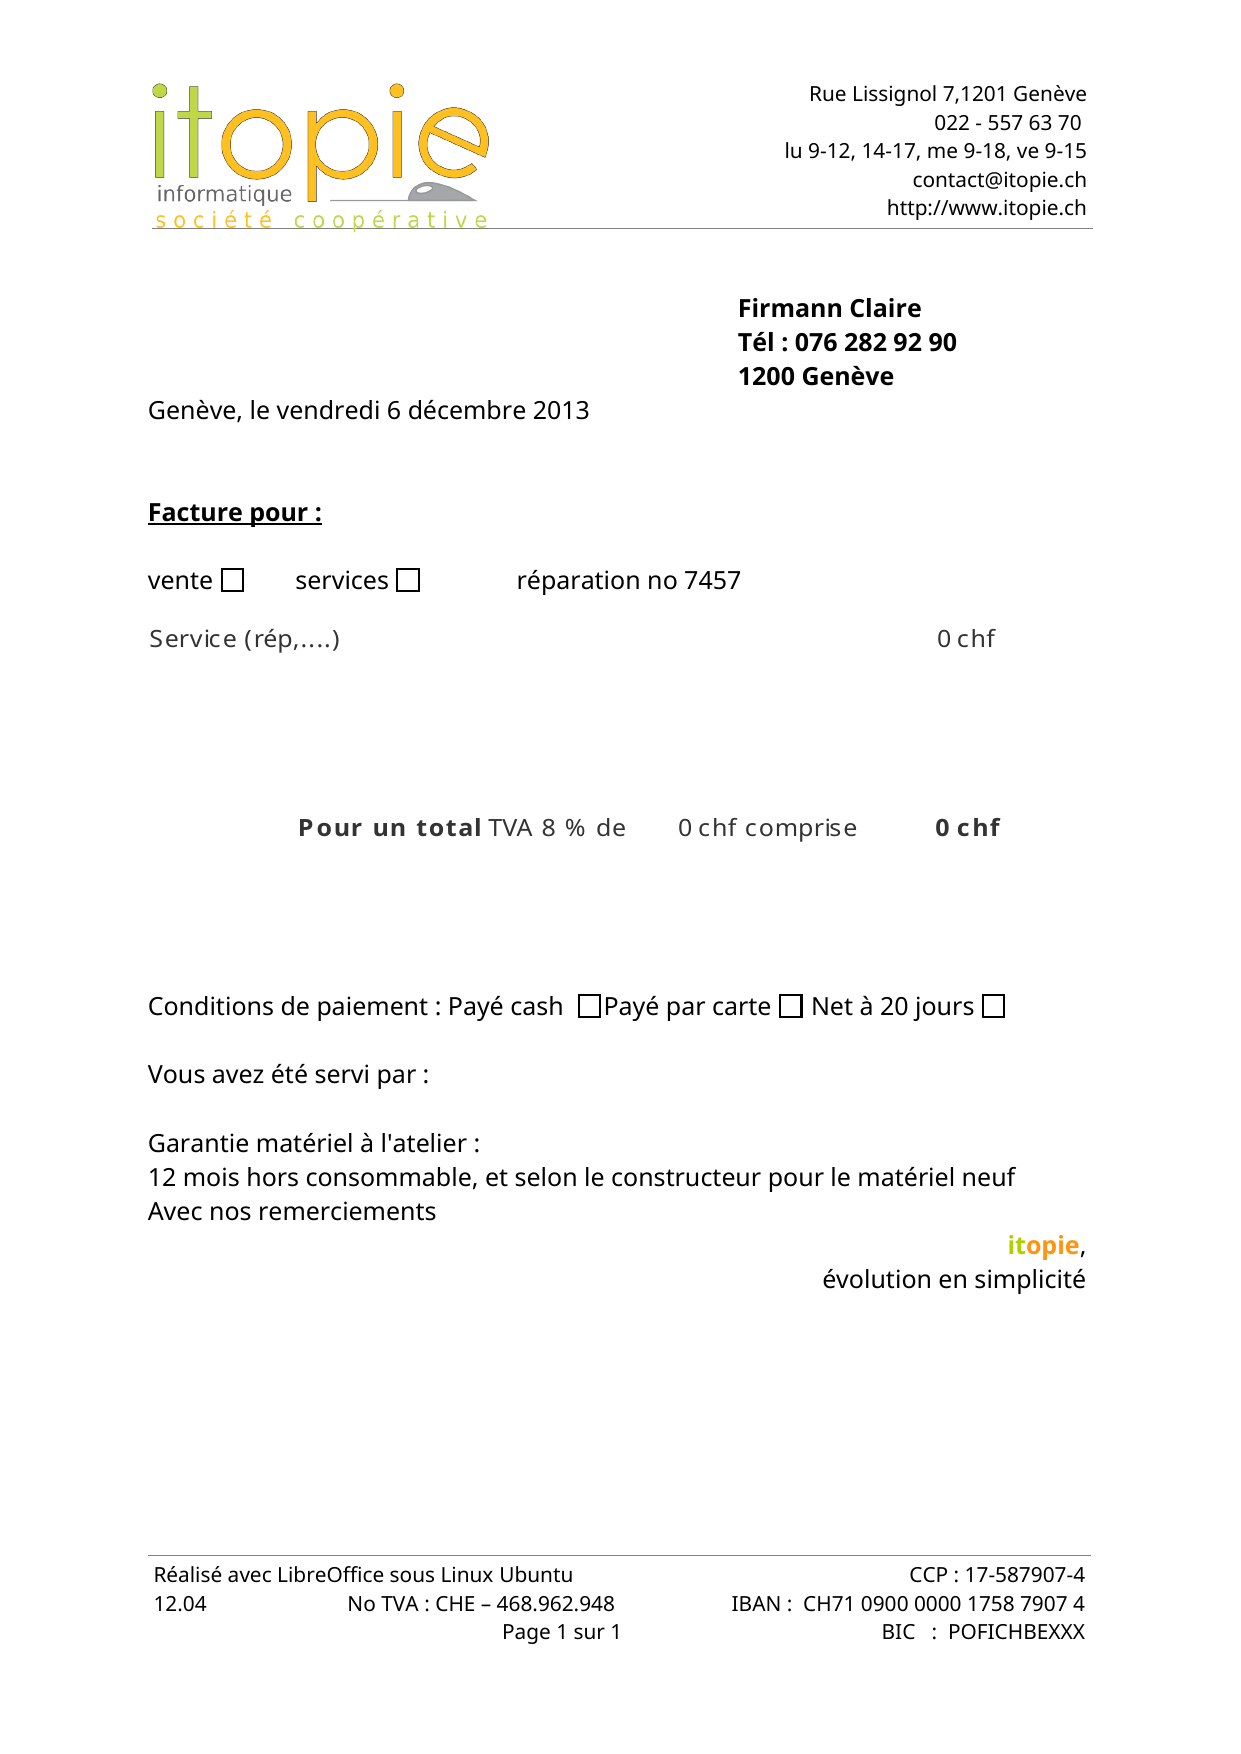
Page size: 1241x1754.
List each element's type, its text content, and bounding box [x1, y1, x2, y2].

text itopie, [148, 1227, 1093, 1262]
text vente services réparation no 7457 [148, 563, 1093, 597]
text Avec nos remerciements [148, 1193, 1093, 1227]
text Conditions de paiement : Payé cash Payé par carte Net à 20 jours [148, 989, 1093, 1023]
text Vous avez été servi par : [148, 1057, 1093, 1091]
text Firmann Claire [148, 290, 1093, 324]
text Genève, le vendredi 6 décembre 2013 [148, 392, 1093, 427]
text Garantie matériel à l'atelier : [148, 1125, 1093, 1159]
text évolution en simplicité [148, 1262, 1093, 1296]
text 1200 Genève [148, 358, 1093, 392]
text Facture pour : [148, 495, 1093, 529]
text 12 mois hors consommable, et selon le constructeur pour le matériel neuf [148, 1159, 1093, 1193]
picture [138, 72, 500, 244]
text Tél : 076 282 92 90 [148, 324, 1093, 358]
